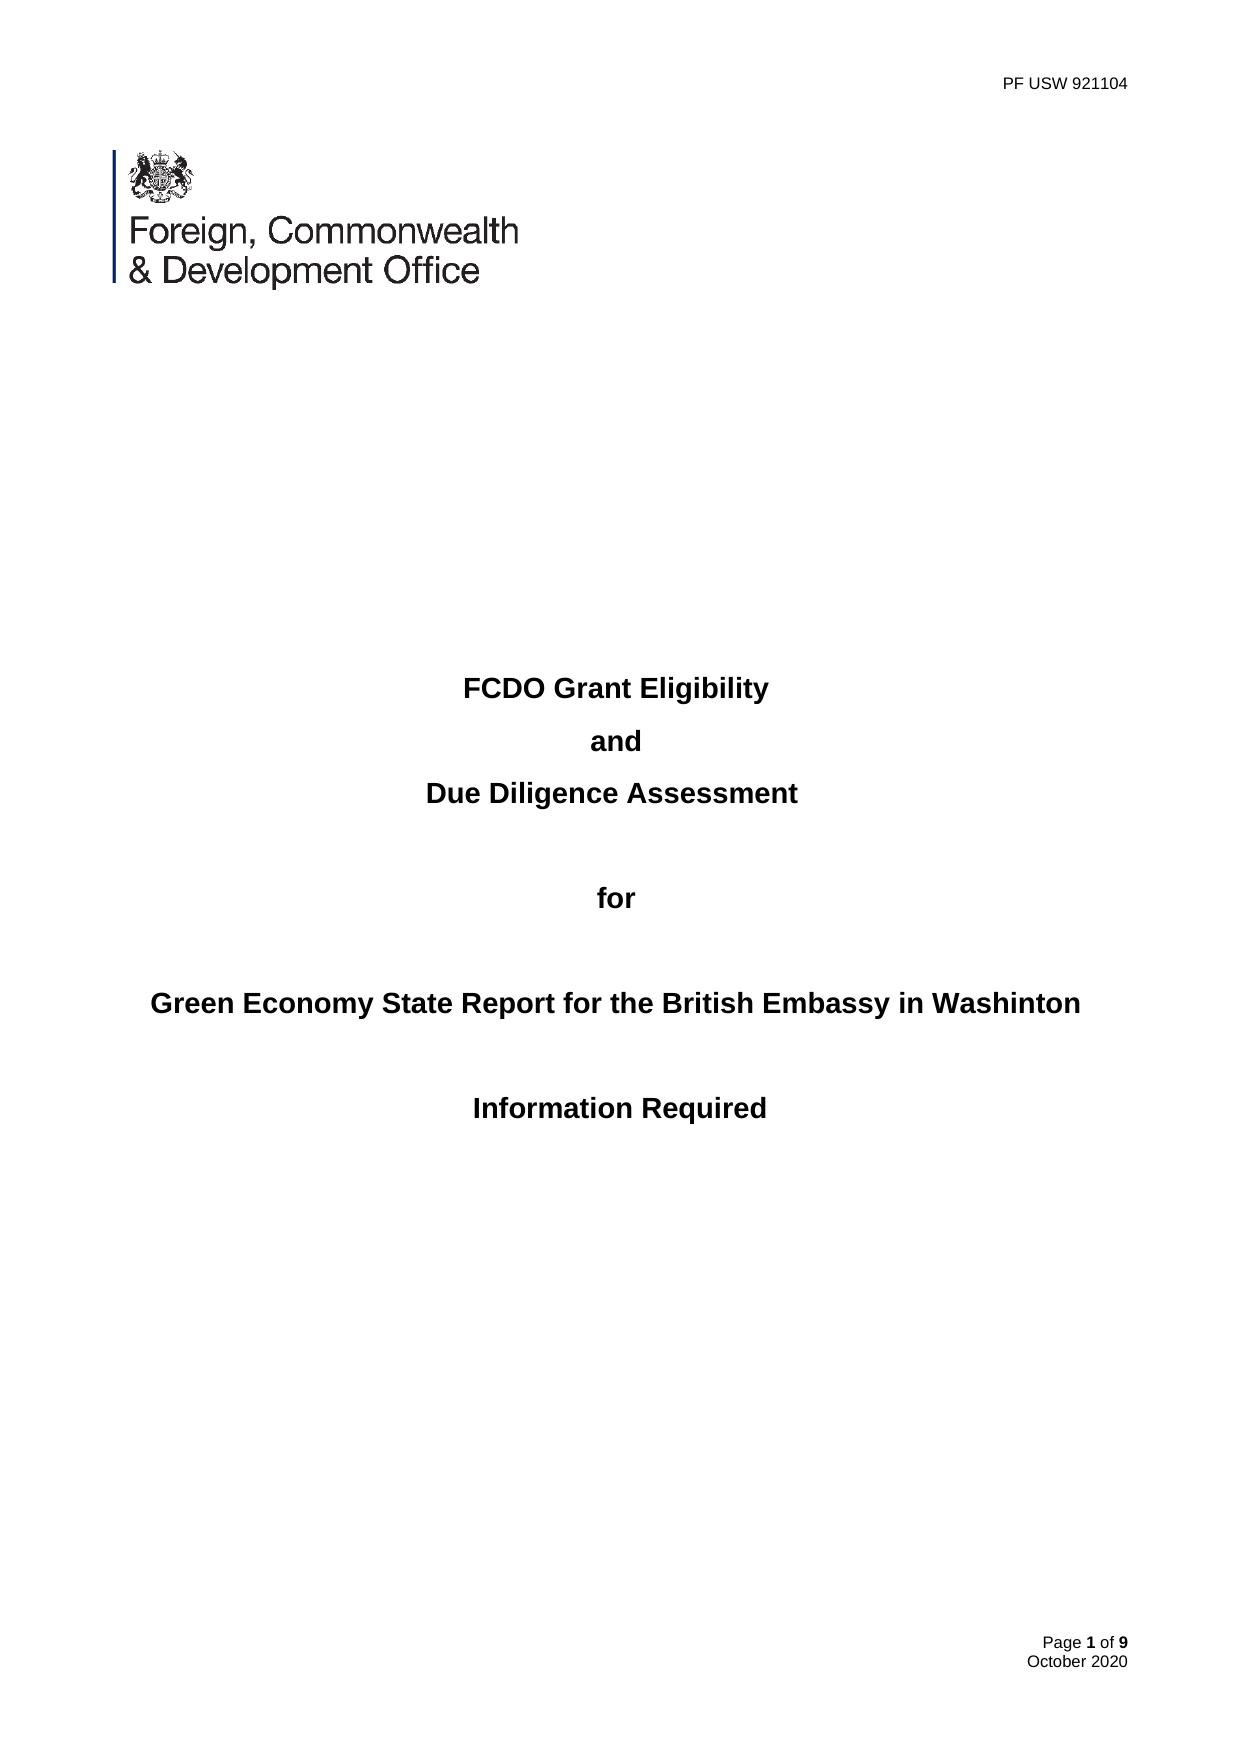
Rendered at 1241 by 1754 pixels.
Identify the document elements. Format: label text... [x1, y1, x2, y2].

text and [112, 723, 1128, 757]
text for [112, 881, 1128, 914]
text Due Diligence Assessment [112, 776, 1128, 809]
text Information Required [112, 1091, 1128, 1124]
text Green Economy State Report for the British Embassy in Washinton [112, 986, 1128, 1019]
text FCDO Grant Eligibility [112, 671, 1128, 704]
